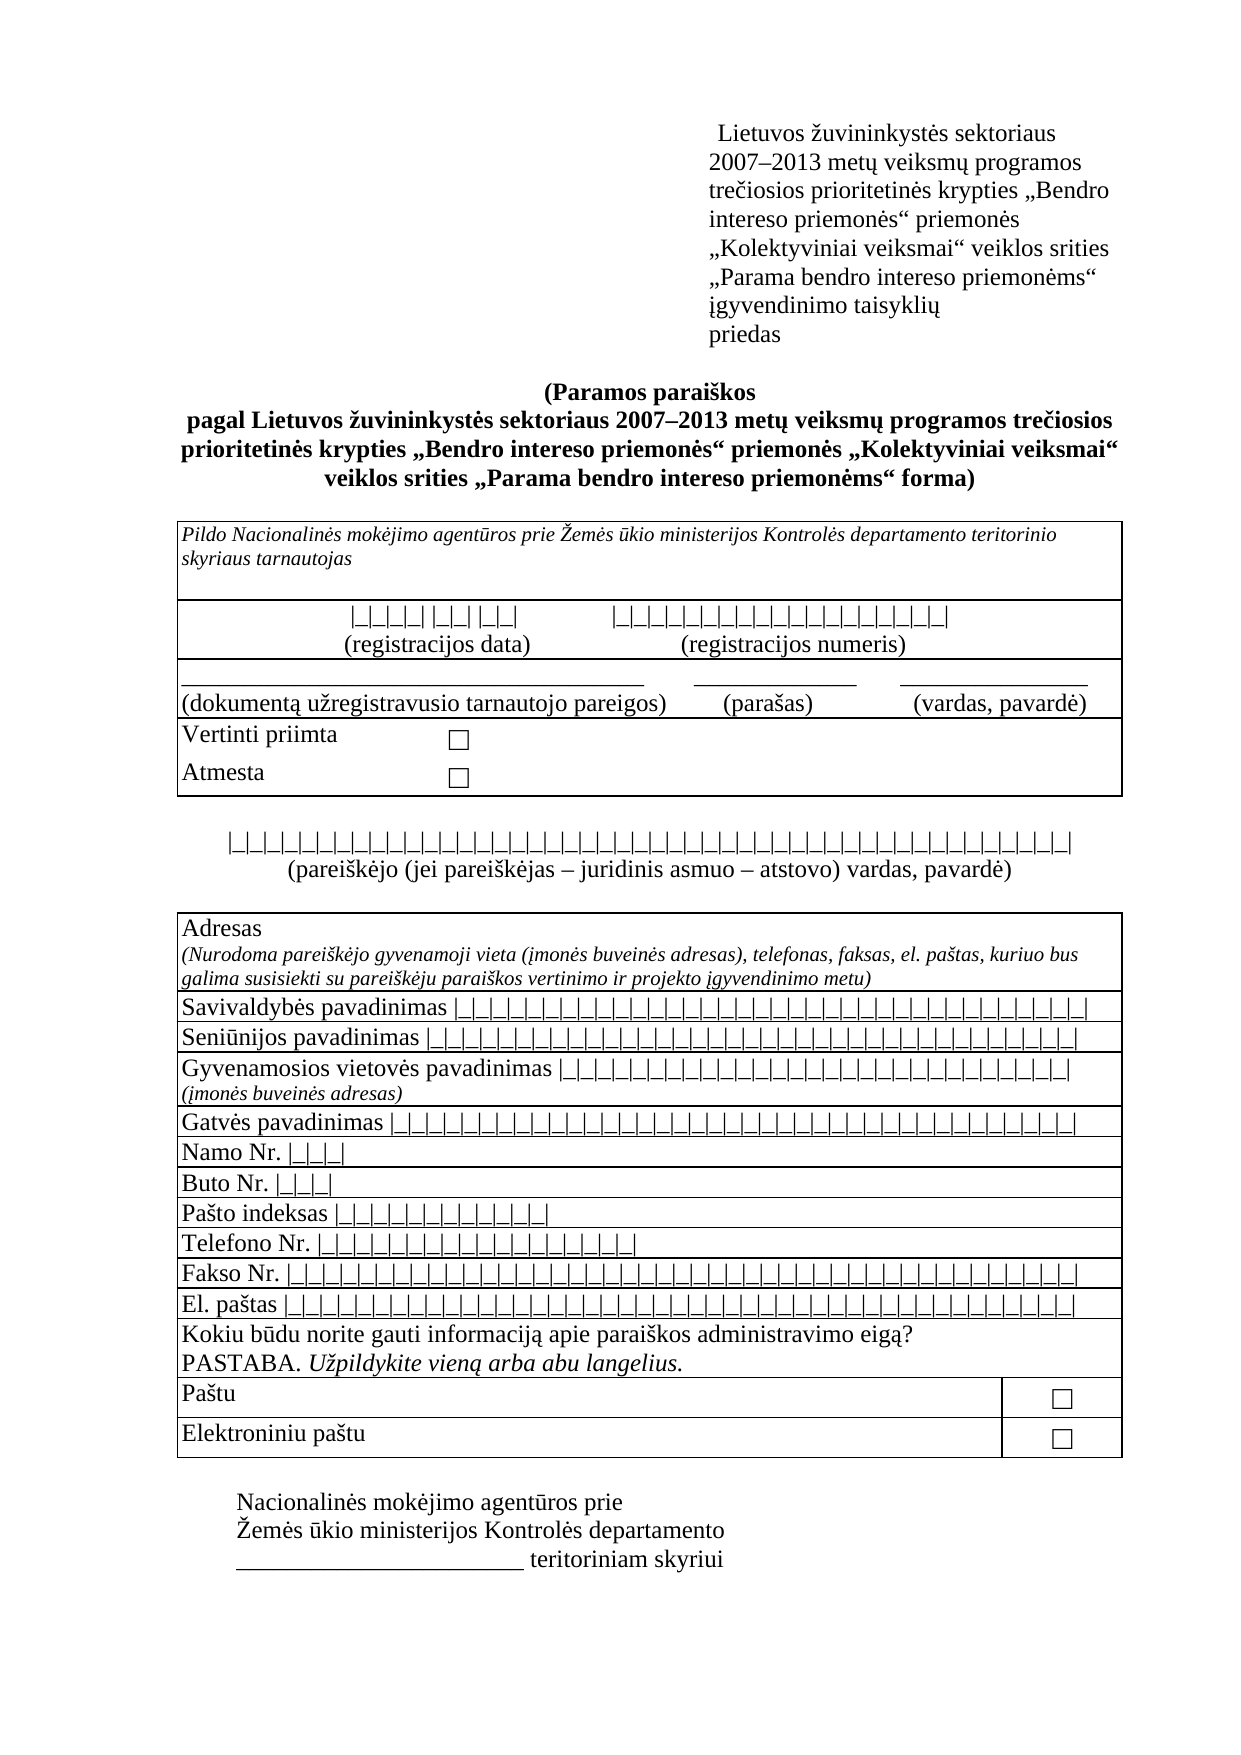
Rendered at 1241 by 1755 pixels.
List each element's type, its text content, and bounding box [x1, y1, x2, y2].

table_cell |_|_|_|_| |_|_| |_|_| |_|_|_|_|_|_|_|_|_|_|_|_|_|_|_|_|_|_|_| (registracijos data) (registracijos numeris) [178, 601, 1121, 658]
text Lietuvos žuvininkystės sektoriaus [717, 118, 1122, 147]
text „Kolektyviniai veiksmai“ veiklos srities [177, 233, 1122, 262]
text pagal Lietuvos žuvininkystės sektoriaus 2007–2013 metų veiksmų programos trečiosios prioritetinės krypties „Bendro intereso priemonės“ priemonės „Kolektyviniai veiksmai“ veiklos srities „Parama bendro intereso priemonėms“ forma) [177, 406, 1122, 492]
table_cell Kokiu būdu norite gauti informaciją apie paraiškos administravimo eigą? [178, 1319, 1121, 1348]
table_cell Seniūnijos pavadinimas |_|_|_|_|_|_|_|_|_|_|_|_|_|_|_|_|_|_|_|_|_|_|_|_|_|_|_|_|_|_|_|_|_|_|_|_|_| [178, 1022, 1121, 1051]
text _______________________ teritoriniam skyriui [177, 1544, 1122, 1573]
text priedas [177, 319, 1122, 348]
table_header Pildo Nacionalinės mokėjimo agentūros prie Žemės ūkio ministerijos Kontrolės departamento teritorinio skyriaus tarnautojas [178, 522, 1121, 599]
table_cell (įmonės buveinės adresas) [178, 1081, 1121, 1105]
table_cell _____________________________________ _____________ _______________ (dokumentą užregistravusio tarnautojo pareigos) (parašas) (vardas, pavardė) [178, 660, 1121, 717]
table_cell □ [444, 719, 1121, 757]
table_cell El. paštas |_|_|_|_|_|_|_|_|_|_|_|_|_|_|_|_|_|_|_|_|_|_|_|_|_|_|_|_|_|_|_|_|_|_|_|_|_|_|_|_|_|_|_|_|_| [178, 1289, 1121, 1318]
table_cell Gatvės pavadinimas |_|_|_|_|_|_|_|_|_|_|_|_|_|_|_|_|_|_|_|_|_|_|_|_|_|_|_|_|_|_|_|_|_|_|_|_|_|_|_| [178, 1107, 1121, 1136]
text 2007–2013 metų veiksmų programos [177, 147, 1122, 176]
table_cell Pašto indeksas |_|_|_|_|_|_|_|_|_|_|_|_| [178, 1198, 1121, 1227]
table_cell PASTABA. Užpildykite vieną arba abu langelius. [178, 1348, 1121, 1377]
text trečiosios prioritetinės krypties „Bendro [177, 176, 1122, 204]
text intereso priemonės“ priemonės [177, 204, 1122, 233]
text „Parama bendro intereso priemonėms“ [177, 262, 1122, 291]
text Nacionalinės mokėjimo agentūros prie [177, 1487, 1122, 1516]
table_cell Gyvenamosios vietovės pavadinimas |_|_|_|_|_|_|_|_|_|_|_|_|_|_|_|_|_|_|_|_|_|_|_|_|_|_|_|_|_| [178, 1053, 1121, 1081]
table_cell Savivaldybės pavadinimas |_|_|_|_|_|_|_|_|_|_|_|_|_|_|_|_|_|_|_|_|_|_|_|_|_|_|_|_|_|_|_|_|_|_|_|_| [178, 992, 1121, 1021]
text (pareiškėjo (jei pareiškėjas – juridinis asmuo – atstovo) vardas, pavardė) [177, 854, 1122, 883]
table_cell Fakso Nr. |_|_|_|_|_|_|_|_|_|_|_|_|_|_|_|_|_|_|_|_|_|_|_|_|_|_|_|_|_|_|_|_|_|_|_|_|_|_|_|_|_|_|_|_|_| [178, 1259, 1121, 1287]
table_cell Namo Nr. |_|_|_| [178, 1137, 1121, 1166]
table_cell Paštu [178, 1378, 1001, 1417]
table_header Adresas [178, 914, 1121, 942]
text įgyvendinimo taisyklių [177, 291, 1122, 319]
table_cell □ [1003, 1378, 1121, 1417]
text |_|_|_|_|_|_|_|_|_|_|_|_|_|_|_|_|_|_|_|_|_|_|_|_|_|_|_|_|_|_|_|_|_|_|_|_|_|_|_|_|_|_|_|_|_|_|_|_| [177, 826, 1122, 854]
table_cell Vertinti priimta [178, 719, 444, 757]
text Žemės ūkio ministerijos Kontrolės departamento [177, 1516, 1122, 1544]
text (Paramos paraiškos [177, 377, 1122, 406]
table_cell (Nurodoma pareiškėjo gyvenamoji vieta (įmonės buveinės adresas), telefonas, faksas, el. paštas, kuriuo bus galima susisiekti su pareiškėju paraiškos vertinimo ir projekto įgyvendinimo metu) [178, 942, 1121, 990]
table_cell Telefono Nr. |_|_|_|_|_|_|_|_|_|_|_|_|_|_|_|_|_|_| [178, 1228, 1121, 1257]
table_cell □ [444, 757, 1121, 795]
table_cell □ [1003, 1418, 1121, 1456]
table_cell Buto Nr. |_|_|_| [178, 1168, 1121, 1196]
table_cell Elektroniniu paštu [178, 1418, 1001, 1456]
table_cell Atmesta [178, 757, 444, 795]
